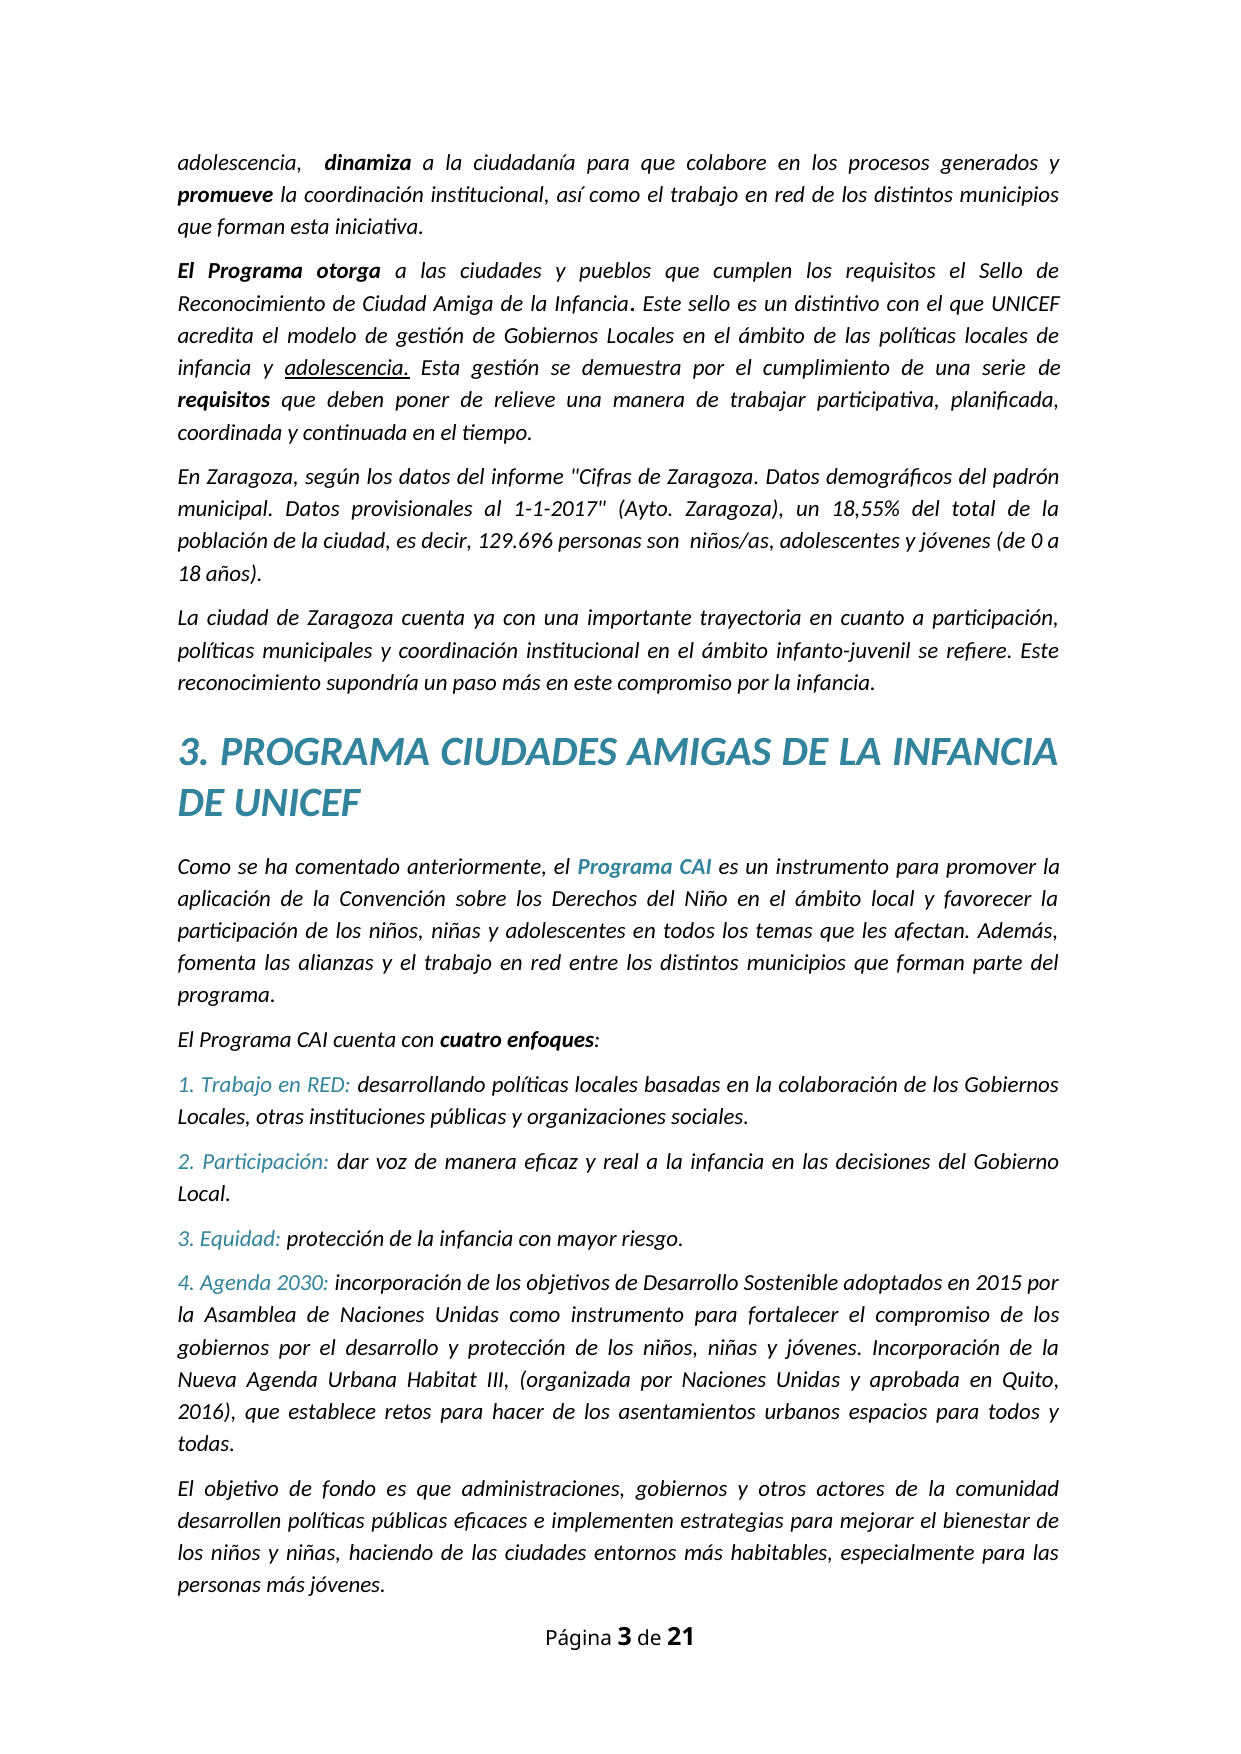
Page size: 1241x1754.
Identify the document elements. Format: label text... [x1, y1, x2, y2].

text adolescencia, dinamiza a la ciudadanía para que colabore en los procesos generados y promueve la coordinación institucional, así como el trabajo en red de los distintos municipios que forman esta iniciativa. [177, 148, 1063, 240]
text El Programa CAI cuenta con cuatro enfoques: [177, 1025, 1063, 1053]
list En Zaragoza, según los datos del informe "Cifras de Zaragoza. Datos demográficos del padrón municipal. Datos provisionales al 1-1-2017" (Ayto. Zaragoza), un 18,55% del total de la población de la ciudad, es decir, 129.696 personas son niños/as, adolescentes y jóvenes (de 0 a 18 años). [177, 462, 1063, 587]
text 3. PROGRAMA CIUDADES AMIGAS DE LA INFANCIA DE UNICEF [177, 725, 1063, 827]
text 1. Trabajo en RED: desarrollando políticas locales basadas en la colaboración de los Gobiernos Locales, otras instituciones públicas y organizaciones sociales. [177, 1070, 1063, 1130]
list La ciudad de Zaragoza cuenta ya con una importante trayectoria en cuanto a participación, políticas municipales y coordinación institucional en el ámbito infanto-juvenil se refiere. Este reconocimiento supondría un paso más en este compromiso por la infancia. [177, 603, 1063, 696]
text 3. Equidad: protección de la infancia con mayor riesgo. [177, 1224, 1063, 1252]
text Como se ha comentado anteriormente, el Programa CAI es un instrumento para promover la aplicación de la Convención sobre los Derechos del Niño en el ámbito local y favorecer la participación de los niños, niñas y adolescentes en todos los temas que les afectan. Además, fomenta las alianzas y el trabajo en red entre los distintos municipios que forman parte del programa. [177, 852, 1063, 1008]
text El objetivo de fondo es que administraciones, gobiernos y otros actores de la comunidad desarrollen políticas públicas eficaces e implementen estrategias para mejorar el bienestar de los niños y niñas, haciendo de las ciudades entornos más habitables, especialmente para las personas más jóvenes. [177, 1474, 1063, 1598]
text 2. Participación: dar voz de manera eficaz y real a la infancia en las decisiones del Gobierno Local. [177, 1147, 1063, 1207]
text 4. Agenda 2030: incorporación de los objetivos de Desarrollo Sostenible adoptados en 2015 por la Asamblea de Naciones Unidas como instrumento para fortalecer el compromiso de los gobiernos por el desarrollo y protección de los niños, niñas y jóvenes. Incorporación de la Nueva Agenda Urbana Habitat III, (organizada por Naciones Unidas y aprobada en Quito, 2016), que establece retos para hacer de los asentamientos urbanos espacios para todos y todas. [177, 1268, 1063, 1457]
list El Programa otorga a las ciudades y pueblos que cumplen los requisitos el Sello de Reconocimiento de Ciudad Amiga de la Infancia. Este sello es un distintivo con el que UNICEF acredita el modelo de gestión de Gobiernos Locales en el ámbito de las políticas locales de infancia y adolescencia. Esta gestión se demuestra por el cumplimiento de una serie de requisitos que deben poner de relieve una manera de trabajar participativa, planificada, coordinada y continuada en el tiempo. [177, 257, 1063, 446]
